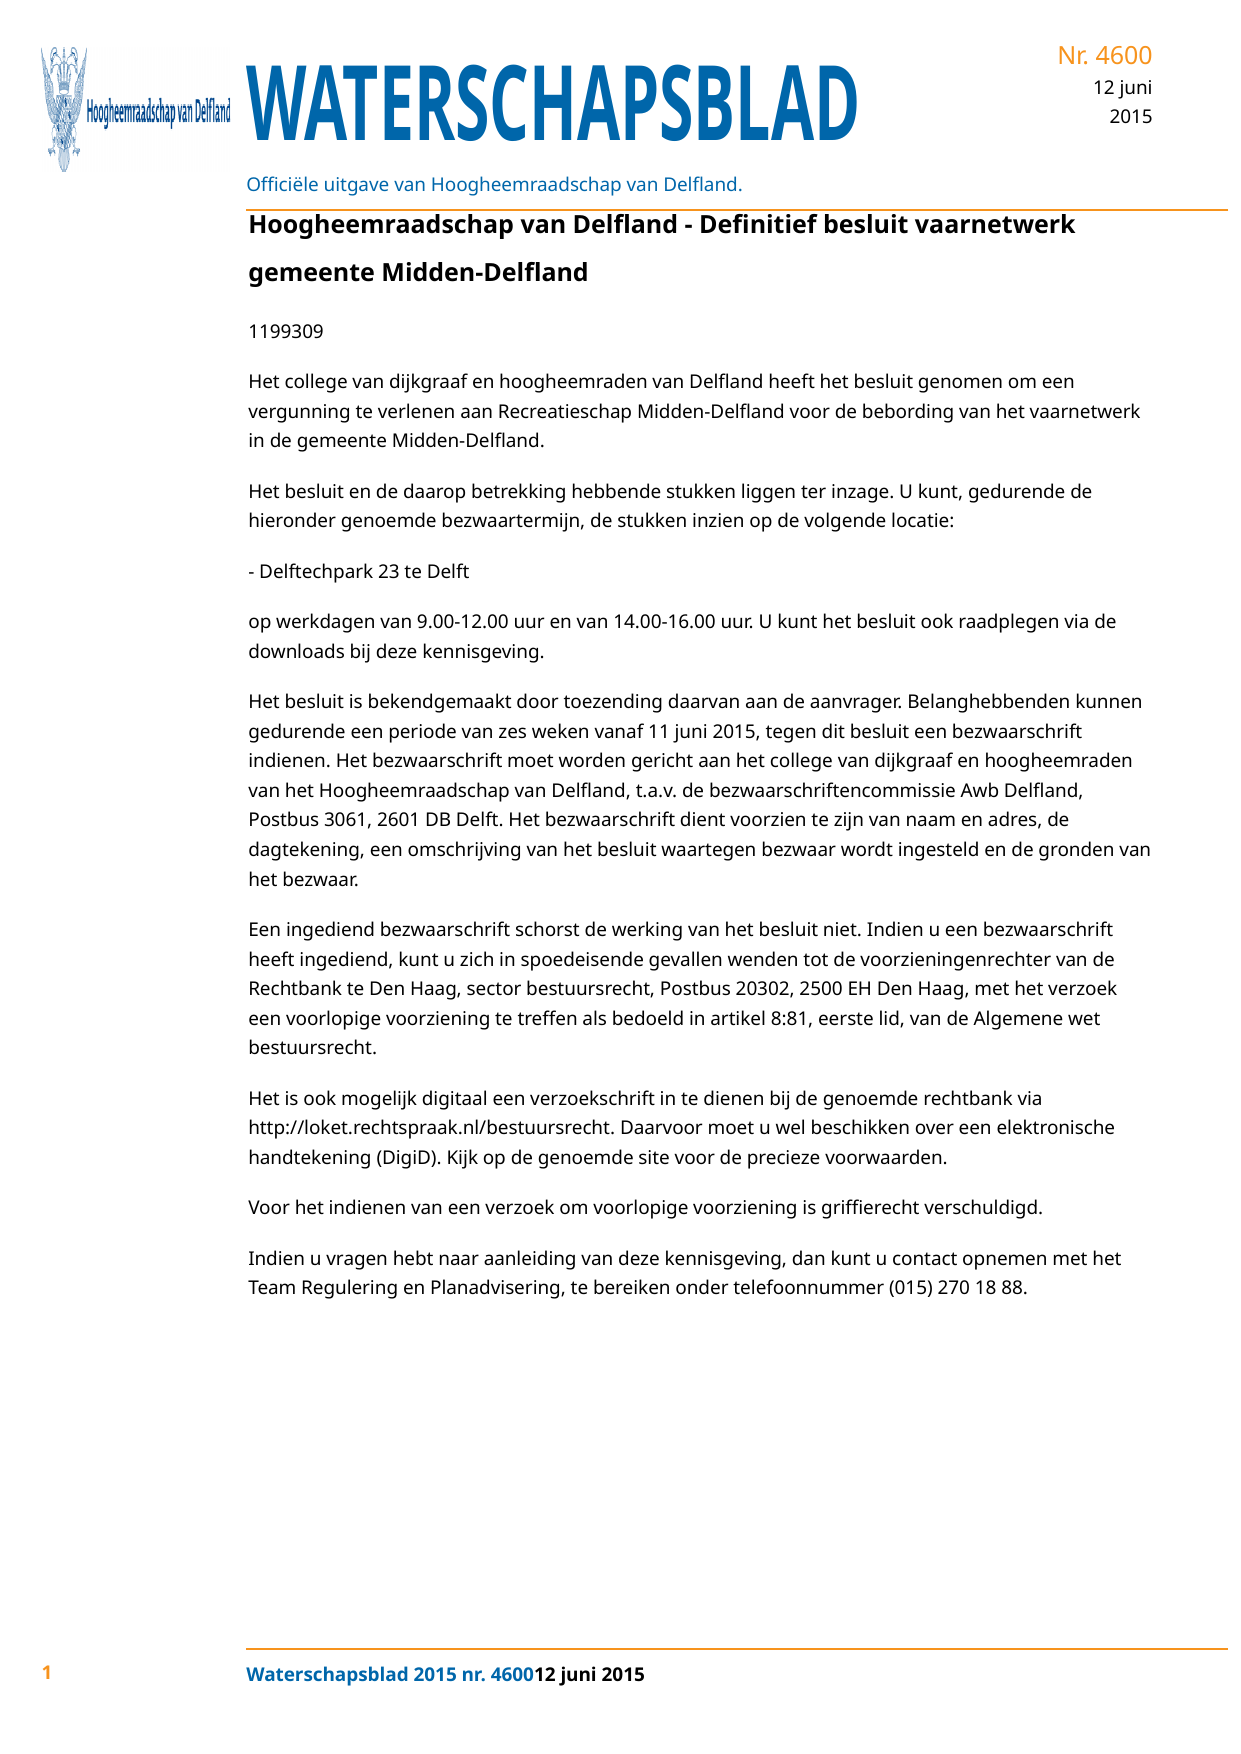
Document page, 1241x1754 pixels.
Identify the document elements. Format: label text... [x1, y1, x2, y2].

text Indien u vragen hebt naar aanleiding van deze kennisgeving, dan kunt u contact opnemen met het Team Regulering en Planadvisering, te bereiken onder telefoonnummer (015) 270 18 88. [248, 1245, 1152, 1300]
text op werkdagen van 9.00-12.00 uur en van 14.00-16.00 uur. U kunt het besluit ook raadplegen via de downloads bij deze kennisgeving. [248, 608, 1152, 664]
text Voor het indienen van een verzoek om voorlopige voorziening is griffierecht verschuldigd. [248, 1194, 1152, 1220]
text Het besluit is bekendgemaakt door toezending daarvan aan de aanvrager. Belanghebbenden kunnen gedurende een periode van zes weken vanaf 11 juni 2015, tegen dit besluit een bezwaarschrift indienen. Het bezwaarschrift moet worden gericht aan het college van dijkgraaf en hoogheemraden van het Hoogheemraadschap van Delfland, t.a.v. de bezwaarschriftencommissie Awb Delfland, Postbus 3061, 2601 DB Delft. Het bezwaarschrift dient voorzien te zijn van naam en adres, de dagtekening, een omschrijving van het besluit waartegen bezwaar wordt ingesteld en de gronden van het bezwaar. [248, 688, 1152, 892]
text Hoogheemraadschap van Delfland - Definitief besluit vaarnetwerk gemeente Midden-Delfland [248, 211, 1152, 288]
text 1199309 [248, 318, 1152, 344]
text Het besluit en de daarop betrekking hebbende stukken liggen ter inzage. U kunt, gedurende de hieronder genoemde bezwaartermijn, de stukken inzien op de volgende locatie: [248, 478, 1152, 533]
text Het is ook mogelijk digitaal een verzoekschrift in te dienen bij de genoemde rechtbank via http://loket.rechtspraak.nl/bestuursrecht. Daarvoor moet u wel beschikken over een elektronische handtekening (DigiD). Kijk op de genoemde site voor de precieze voorwaarden. [248, 1085, 1152, 1170]
picture [41, 47, 231, 172]
text Het college van dijkgraaf en hoogheemraden van Delfland heeft het besluit genomen om een vergunning te verlenen aan Recreatieschap Midden-Delfland voor de bebording van het vaarnetwerk in de gemeente Midden-Delfland. [248, 368, 1152, 453]
text Een ingediend bezwaarschrift schorst de werking van het besluit niet. Indien u een bezwaarschrift heeft ingediend, kunt u zich in spoedeisende gevallen wenden tot de voorzieningenrechter van de Rechtbank te Den Haag, sector bestuursrecht, Postbus 20302, 2500 EH Den Haag, met het verzoek een voorlopige voorziening te treffen als bedoeld in artikel 8:81, eerste lid, van de Algemene wet bestuursrecht. [248, 916, 1152, 1060]
text - Delftechpark 23 te Delft [248, 558, 1152, 584]
